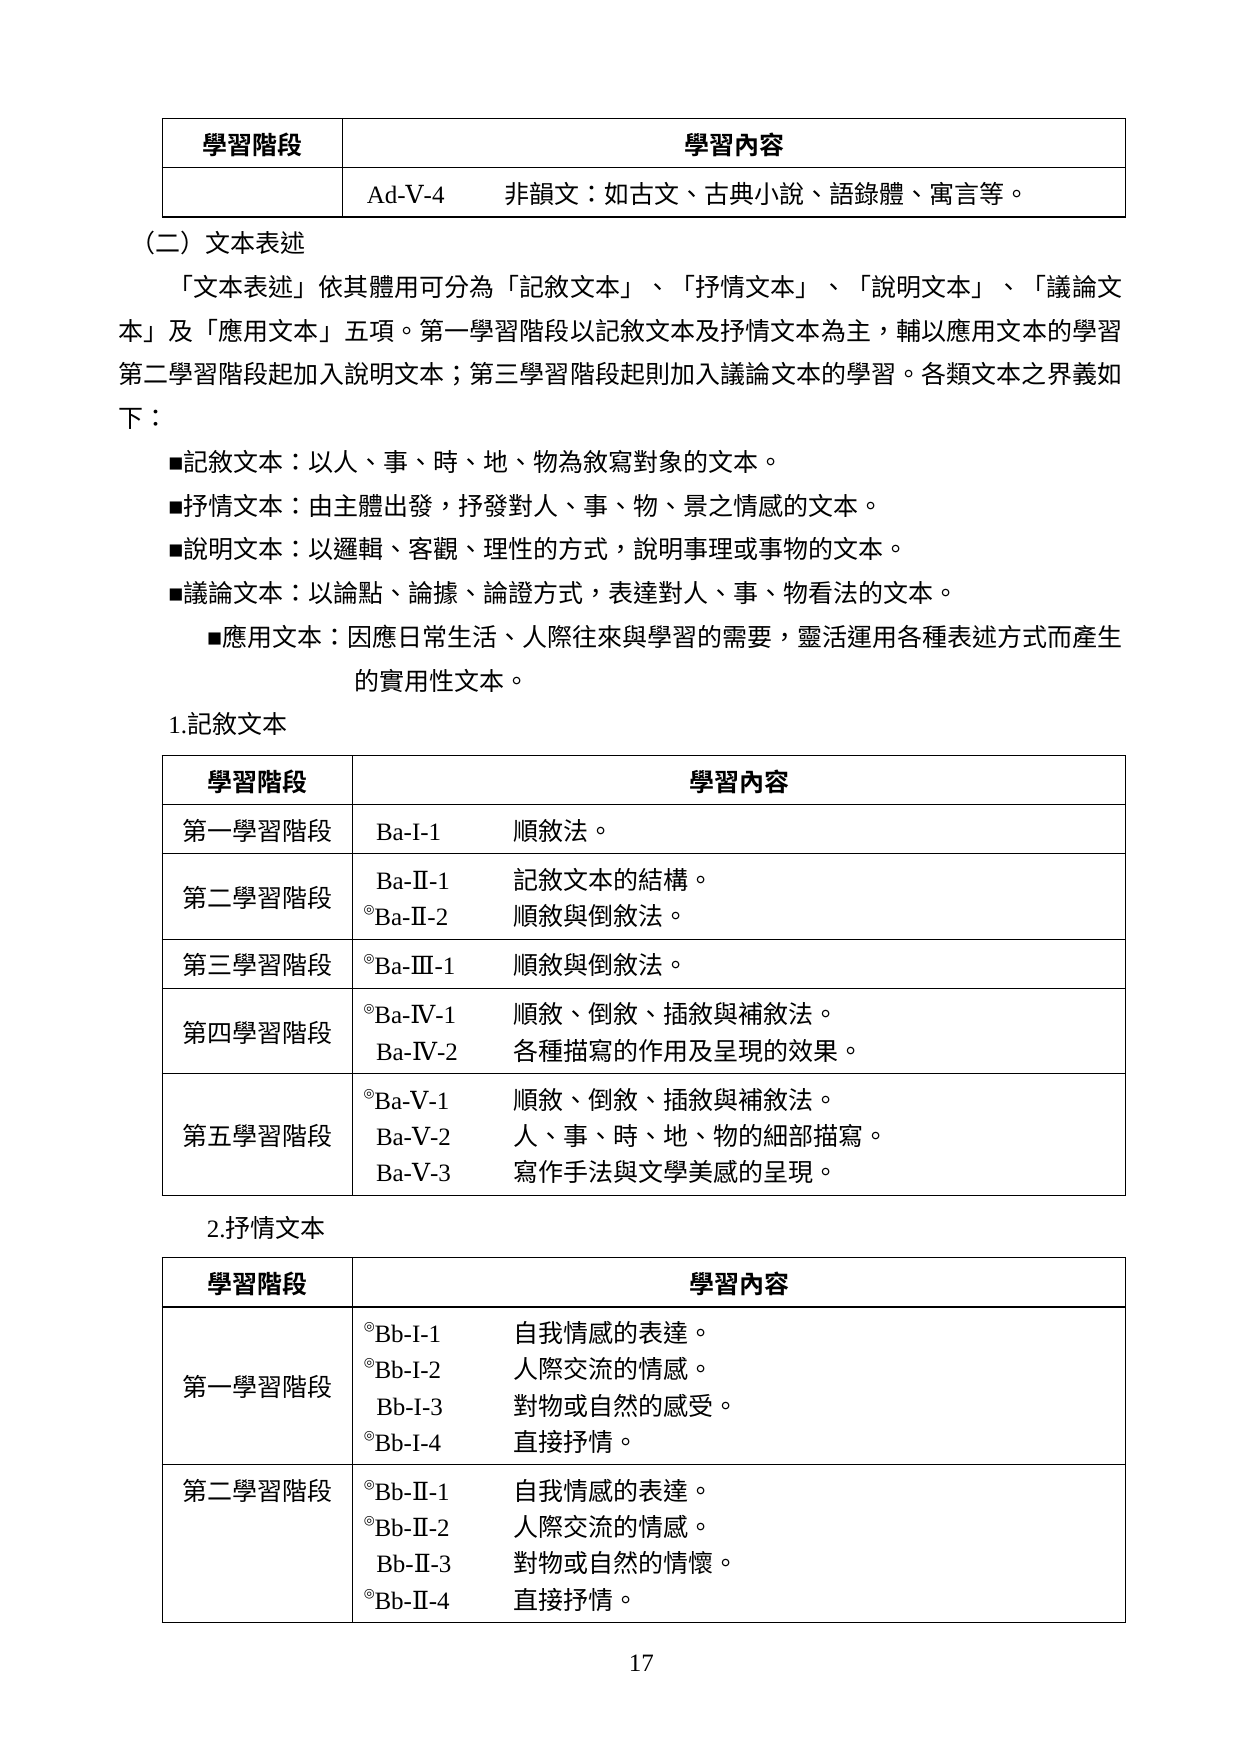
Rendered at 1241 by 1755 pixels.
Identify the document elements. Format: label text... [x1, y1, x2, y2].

text ■記敘文本：以人、事、時、地、物為敘寫對象的文本。 [118, 436, 1122, 480]
table_cell 第三學習階段 [163, 940, 352, 988]
text 「文本表述」依其體用可分為「記敘文本」、「抒情文本」、「說明文本」、「議論文本」及「應用文本」五項。第一學習階段以記敘文本及抒情文本為主，輔以應用文本的學習；第二學習階段起加入說明文本；第三學習階段起則加入議論文本的學習。各類文本之界義如下： [118, 261, 1122, 436]
text 2.抒情文本 [118, 1208, 1122, 1245]
table_cell ◎Ba-Ⅲ-1 順敘與倒敘法。 [353, 940, 1125, 988]
text ■說明文本：以邏輯、客觀、理性的方式，說明事理或事物的文本。 [118, 524, 1122, 567]
table_header 學習內容 [343, 119, 1125, 167]
text （二）文本表述 [131, 217, 1122, 261]
table_header 學習階段 [163, 756, 352, 804]
table_header 學習內容 [353, 756, 1125, 804]
table_cell 第二學習階段 [163, 854, 352, 939]
text ■應用文本：因應日常生活、人際往來與學習的需要，靈活運用各種表述方式而產生的實用性文本。 [207, 611, 1122, 699]
table_cell ◎Ba-Ⅳ-1 順敘、倒敘、插敘與補敘法。 Ba-Ⅳ-2 各種描寫的作用及呈現的效果。 [353, 989, 1125, 1073]
table_cell Ba-I-1 順敘法。 [353, 805, 1125, 853]
text 1.記敘文本 [118, 699, 1122, 742]
table_header 學習階段 [163, 1258, 352, 1306]
table_cell ◎Bb-I-1 自我情感的表達。 ◎Bb-I-2 人際交流的情感。 Bb-I-3 對物或自然的感受。 ◎Bb-I-4 直接抒情。 [353, 1308, 1125, 1464]
table_cell ◎Bb-Ⅱ-1 自我情感的表達。 ◎Bb-Ⅱ-2 人際交流的情感。 Bb-Ⅱ-3 對物或自然的情懷。 ◎Bb-Ⅱ-4 直接抒情。 [353, 1465, 1125, 1622]
table_cell Ba-Ⅱ-1 記敘文本的結構。 ◎Ba-Ⅱ-2 順敘與倒敘法。 [353, 854, 1125, 939]
table_cell 第二學習階段 [163, 1465, 352, 1622]
table_cell [163, 168, 342, 216]
text ■議論文本：以論點、論據、論證方式，表達對人、事、物看法的文本。 [118, 567, 1122, 611]
table_cell 第一學習階段 [163, 805, 352, 853]
table_cell ◎Ba-Ⅴ-1 順敘、倒敘、插敘與補敘法。 Ba-Ⅴ-2 人、事、時、地、物的細部描寫。 Ba-Ⅴ-3 寫作手法與文學美感的呈現。 [353, 1074, 1125, 1195]
table_header 學習階段 [163, 119, 342, 167]
table_cell 第四學習階段 [163, 989, 352, 1073]
text ■抒情文本：由主體出發，抒發對人、事、物、景之情感的文本。 [118, 480, 1122, 524]
table_header 學習內容 [353, 1258, 1125, 1306]
table_cell 第一學習階段 [163, 1308, 352, 1464]
table_cell Ad-Ⅴ-4 非韻文：如古文、古典小說、語錄體、寓言等。 [343, 168, 1125, 216]
table_cell 第五學習階段 [163, 1074, 352, 1195]
